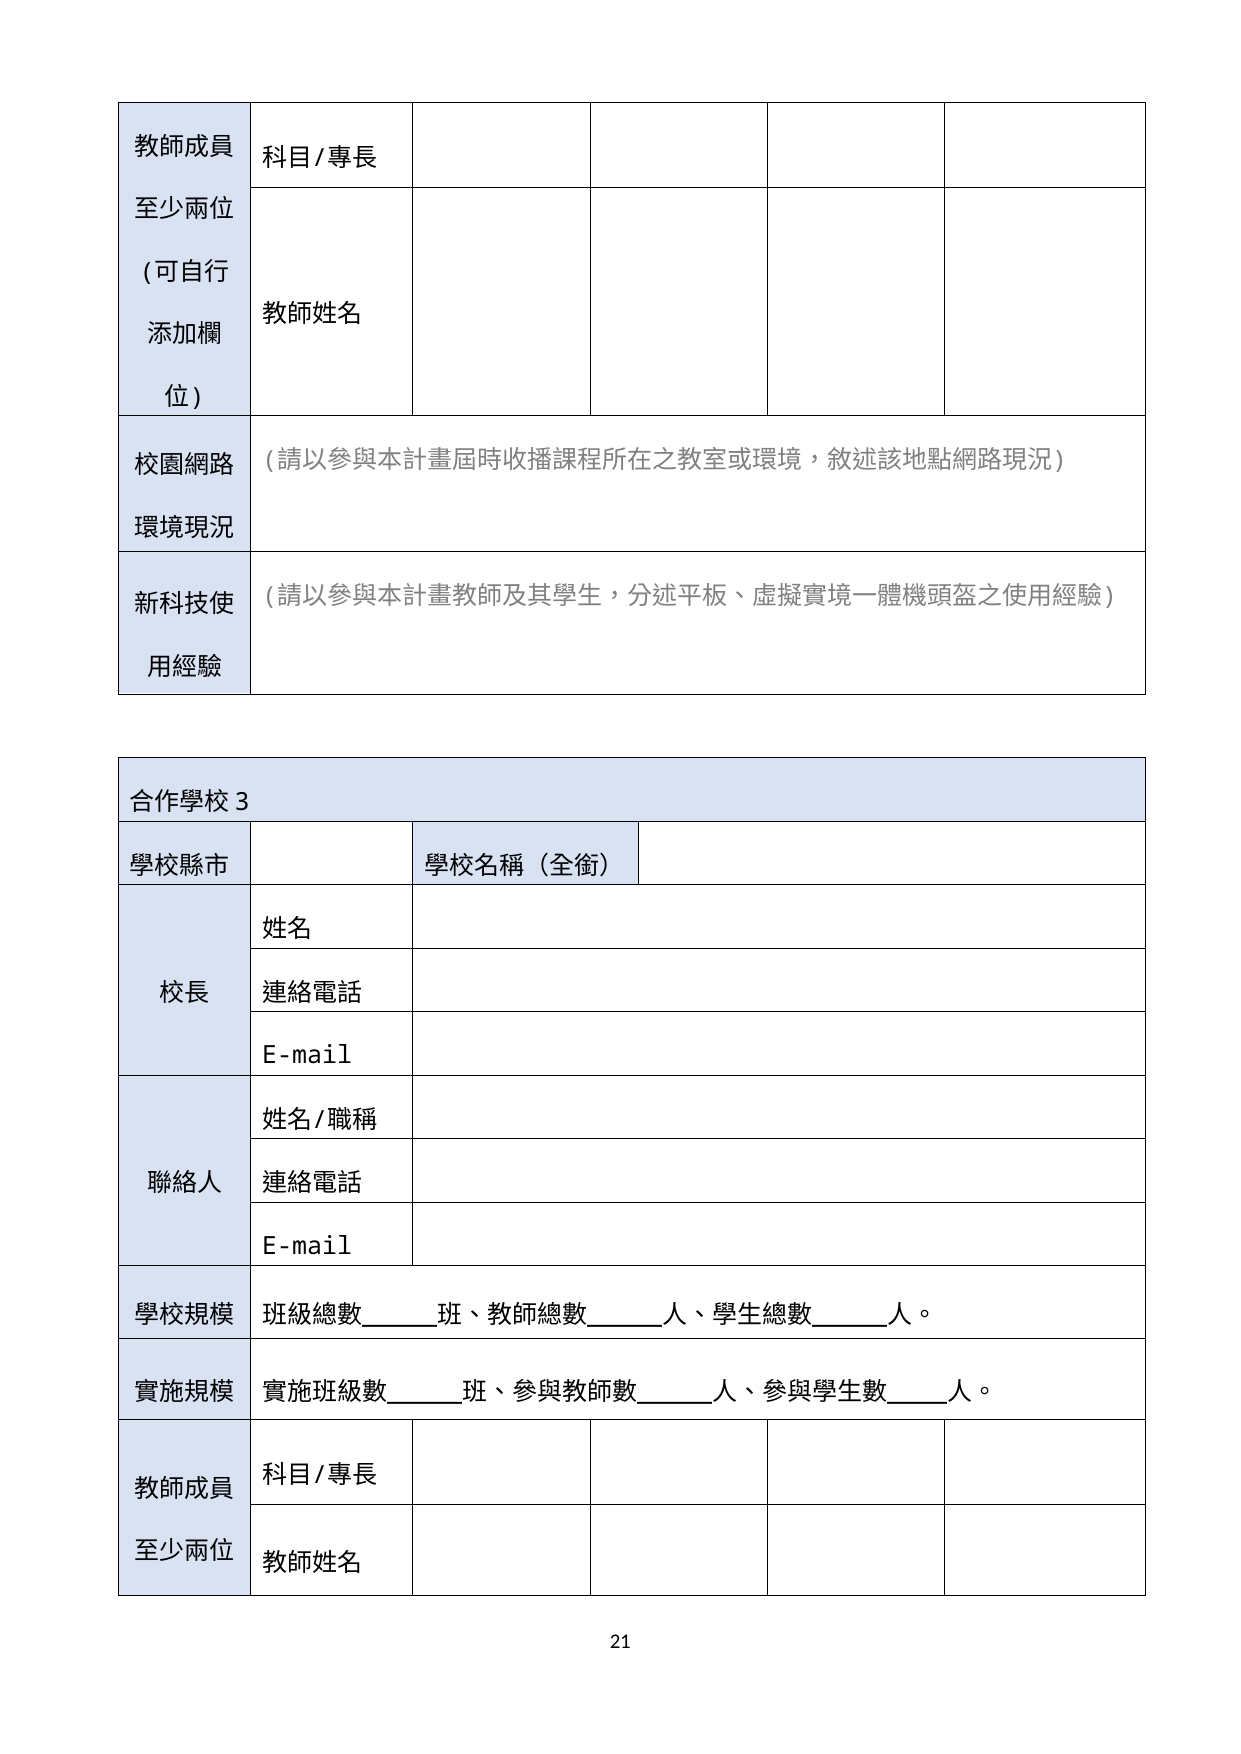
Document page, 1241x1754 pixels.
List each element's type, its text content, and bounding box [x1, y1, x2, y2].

table_cell 新科技使用經驗 [119, 552, 250, 693]
table_cell 實施規模 [119, 1339, 250, 1419]
table_cell [768, 188, 944, 415]
table_cell [768, 1505, 944, 1595]
table_cell 連絡電話 [251, 1139, 412, 1202]
table_cell [639, 822, 1145, 884]
table_cell 聯絡人 [119, 1076, 250, 1265]
table_cell [413, 949, 1145, 1011]
table_cell [591, 1505, 767, 1595]
table_cell E-mail [251, 1012, 412, 1075]
table_cell 教師成員 至少兩位 (可自行添加欄位) [119, 1420, 250, 1595]
table_cell [413, 1139, 1145, 1202]
table_cell 教師姓名 [251, 188, 412, 415]
table_cell 校園網路環境現況 [119, 416, 250, 551]
table_cell [591, 103, 767, 187]
table_cell E-mail [251, 1203, 412, 1265]
table_cell 連絡電話 [251, 949, 412, 1011]
table_cell [591, 188, 767, 415]
table_header 合作學校3 [119, 758, 1145, 821]
table_cell 科目/專長 [251, 103, 412, 187]
table_cell 科目/專長 [251, 1420, 412, 1504]
table_cell 姓名 [251, 885, 412, 948]
table_cell 實施班級數_____班、參與教師數_____人、參與學生數____人。 [251, 1339, 1145, 1419]
table_cell [945, 188, 1145, 415]
table_cell [945, 1505, 1145, 1595]
table_cell [768, 103, 944, 187]
table_cell 學校縣市 [119, 822, 250, 884]
table_cell (請以參與本計畫教師及其學生，分述平板、虛擬實境一體機頭盔之使用經驗) [251, 552, 1145, 693]
table_cell [413, 1076, 1145, 1138]
table_cell [413, 1012, 1145, 1075]
table_cell 班級總數_____班、教師總數_____人、學生總數_____人。 [251, 1266, 1145, 1338]
table_cell [413, 188, 590, 415]
table_cell 教師姓名 [251, 1505, 412, 1595]
table_cell [413, 1420, 590, 1504]
table_cell 學校規模 [119, 1266, 250, 1338]
table_cell [591, 1420, 767, 1504]
table_cell [945, 103, 1145, 187]
table_cell 校長 [119, 885, 250, 1075]
table_cell [413, 1203, 1145, 1265]
table_cell [768, 1420, 944, 1504]
table_cell 學校名稱（全銜） [413, 822, 638, 884]
table_cell [413, 1505, 590, 1595]
table_cell 教師成員 至少兩位 (可自行添加欄位) [119, 103, 250, 415]
table_cell (請以參與本計畫屆時收播課程所在之教室或環境，敘述該地點網路現況) [251, 416, 1145, 551]
table_cell [251, 822, 412, 884]
table_cell [413, 885, 1145, 948]
table_cell 姓名/職稱 [251, 1076, 412, 1138]
table_cell [945, 1420, 1145, 1504]
table_cell [413, 103, 590, 187]
